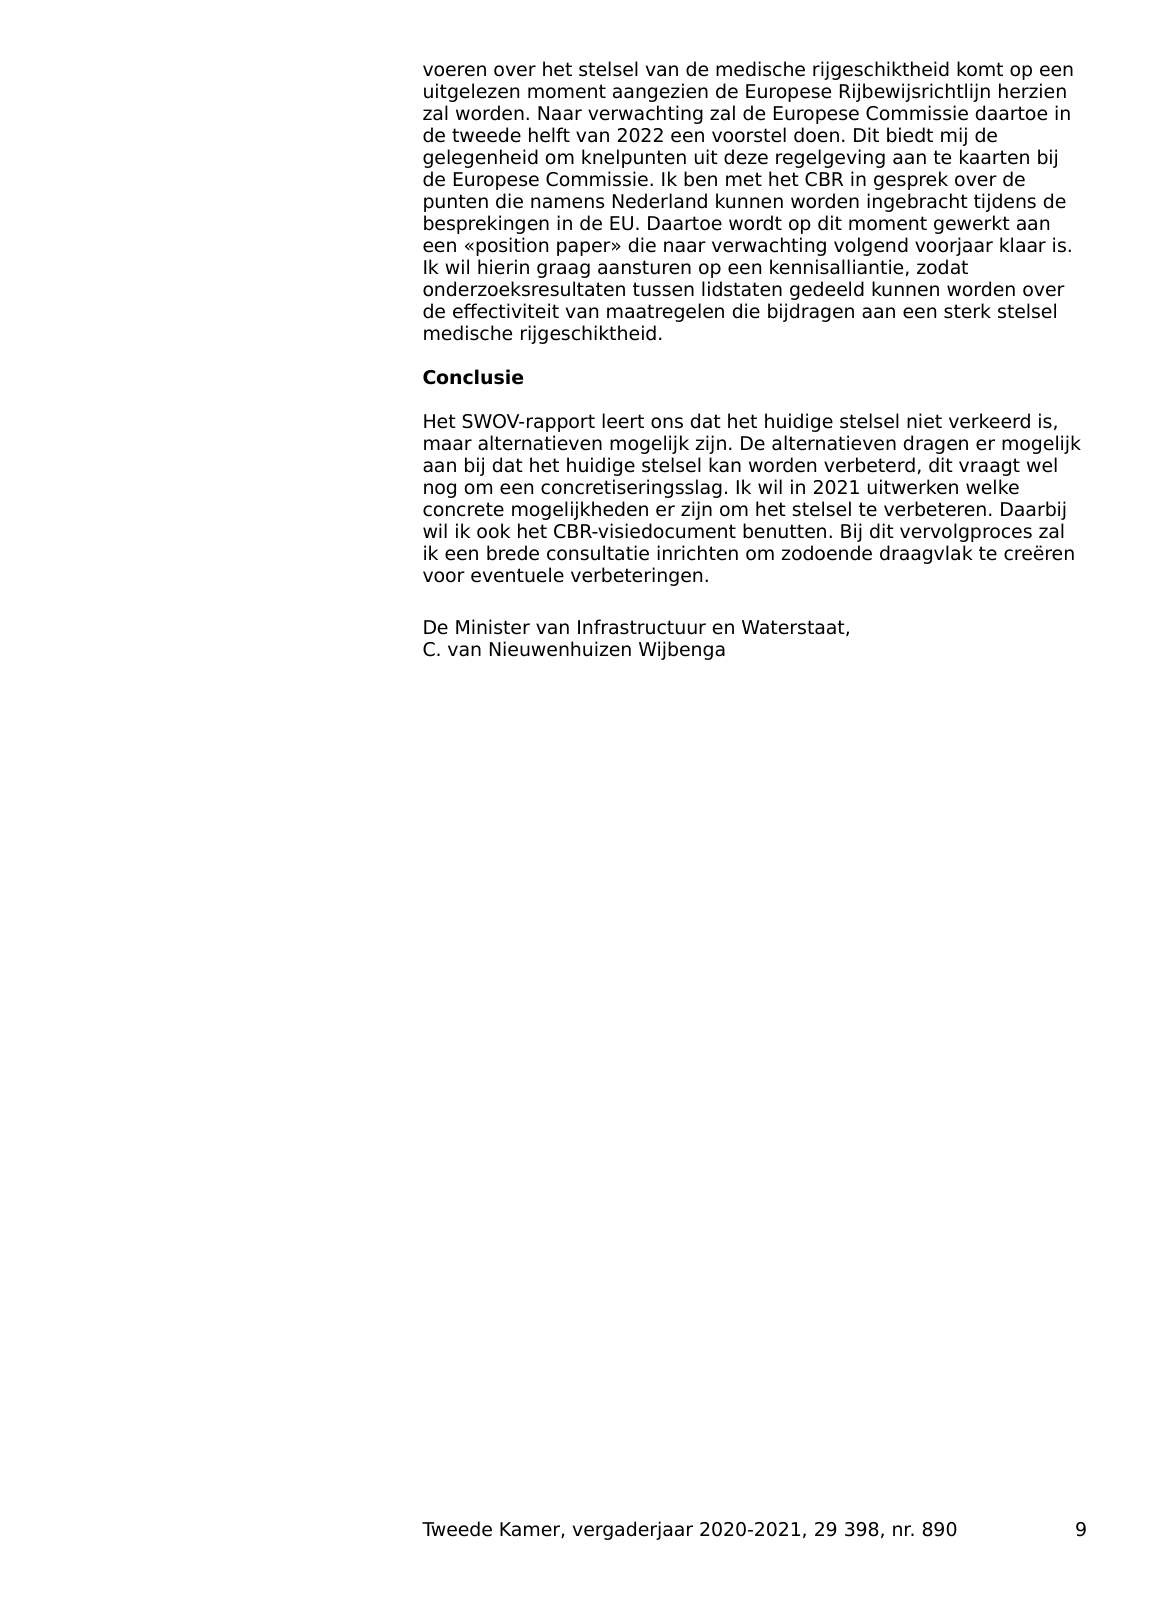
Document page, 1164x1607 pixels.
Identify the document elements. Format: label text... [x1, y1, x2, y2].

text Het SWOV-rapport leert ons dat het huidige stelsel niet verkeerd is, maar alternatieven mogelijk zijn. De alternatieven dragen er mogelijk aan bij dat het huidige stelsel kan worden verbeterd, dit vraagt wel nog om een concretiseringsslag. Ik wil in 2021 uitwerken welke concrete mogelijkheden er zijn om het stelsel te verbeteren. Daarbij wil ik ook het CBR-visiedocument benutten. Bij dit vervolgproces zal ik een brede consultatie inrichten om zodoende draagvlak te creëren voor eventuele verbeteringen. [422, 411, 1087, 587]
text De Minister van Infrastructuur en Waterstaat, C. van Nieuwenhuizen Wijbenga [422, 617, 1087, 661]
subtitle Conclusie [422, 367, 1087, 389]
text voeren over het stelsel van de medische rijgeschiktheid komt op een uitgelezen moment aangezien de Europese Rijbewijsrichtlijn herzien zal worden. Naar verwachting zal de Europese Commissie daartoe in de tweede helft van 2022 een voorstel doen. Dit biedt mij de gelegenheid om knelpunten uit deze regelgeving aan te kaarten bij de Europese Commissie. Ik ben met het CBR in gesprek over de punten die namens Nederland kunnen worden ingebracht tijdens de besprekingen in de EU. Daartoe wordt op dit moment gewerkt aan een «position paper» die naar verwachting volgend voorjaar klaar is. Ik wil hierin graag aansturen op een kennisalliantie, zodat onderzoeksresultaten tussen lidstaten gedeeld kunnen worden over de effectiviteit van maatregelen die bijdragen aan een sterk stelsel medische rijgeschiktheid. [422, 59, 1087, 345]
